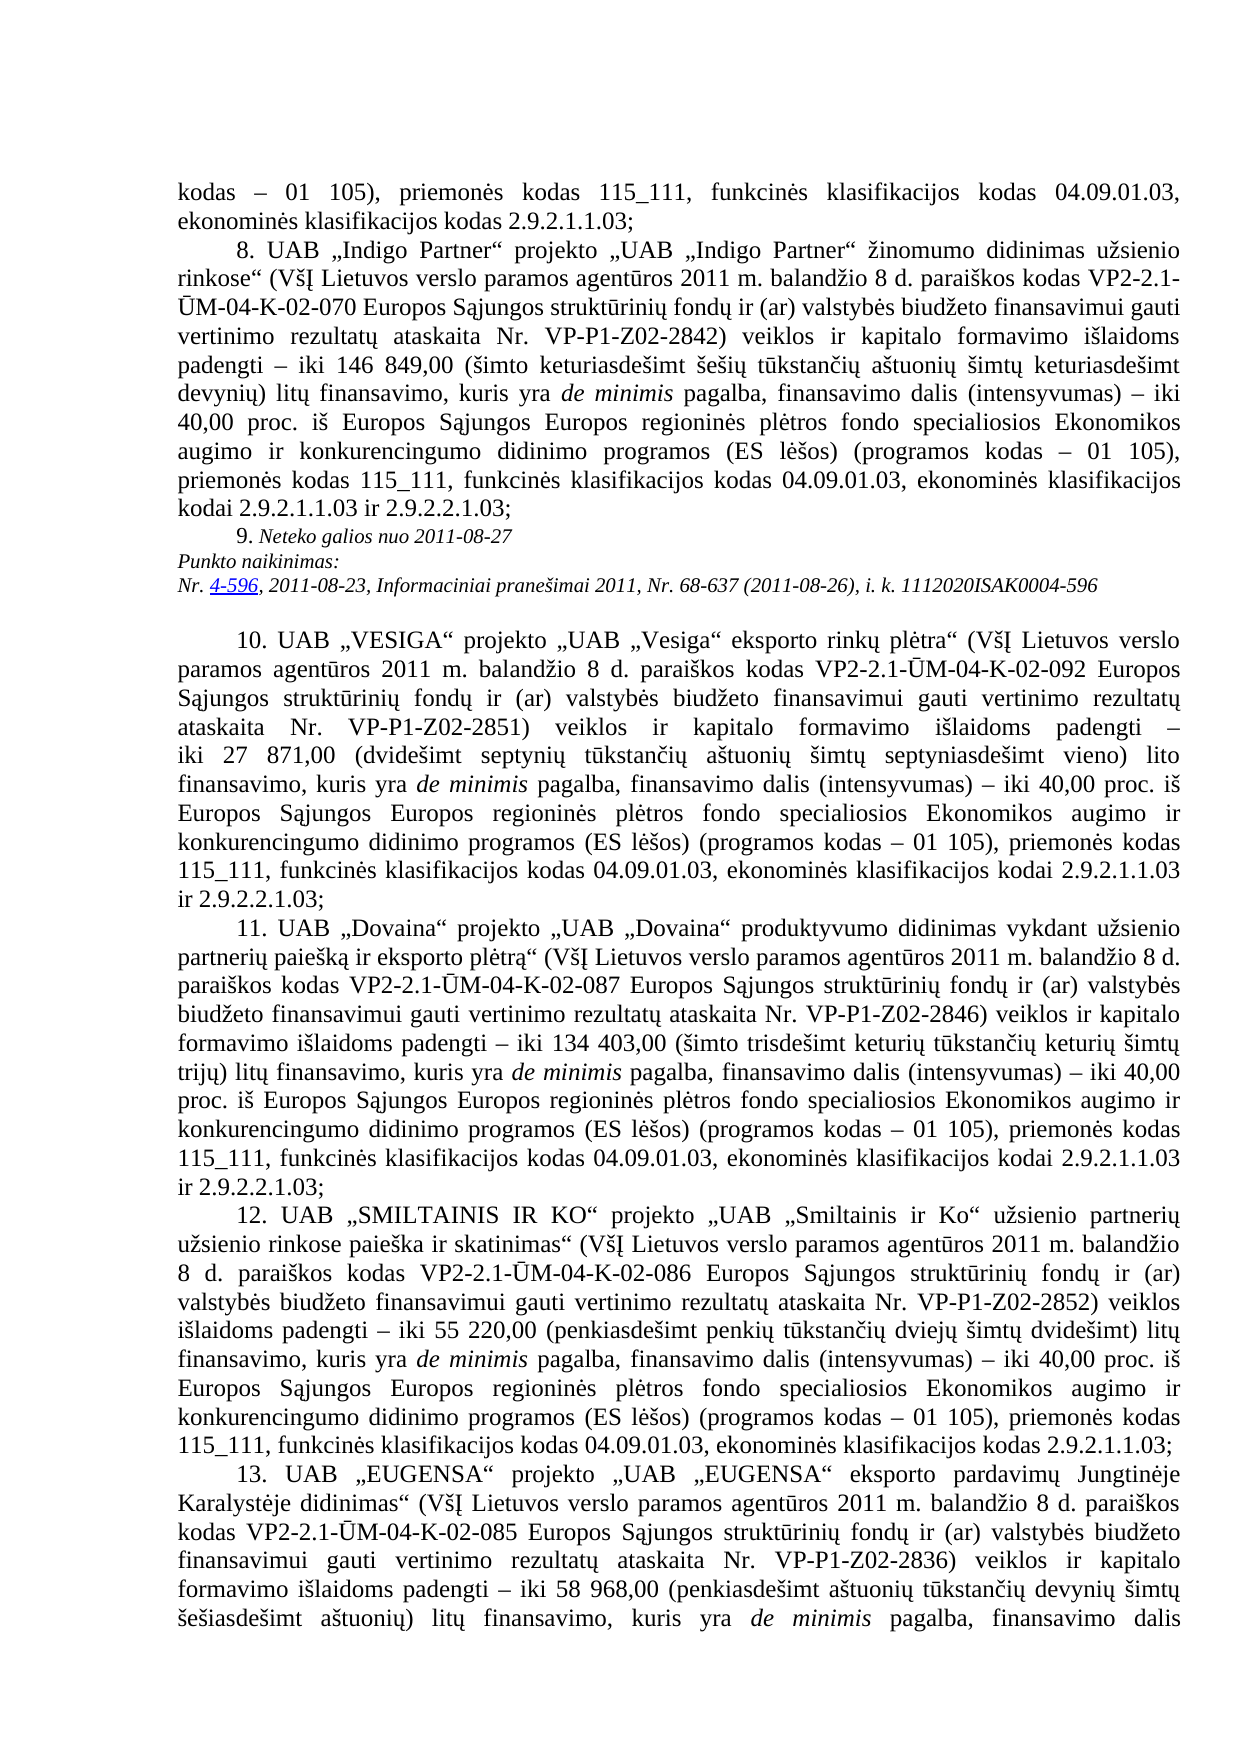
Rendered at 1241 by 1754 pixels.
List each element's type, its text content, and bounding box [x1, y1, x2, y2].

text kodas – 01 105), priemonės kodas 115_111, funkcinės klasifikacijos kodas 04.09.01.03, ekonominės klasifikacijos kodas 2.9.2.1.1.03; [177, 177, 1181, 235]
text 11. UAB „Dovaina“ projekto „UAB „Dovaina“ produktyvumo didinimas vykdant užsienio partnerių paiešką ir eksporto plėtrą“ (VšĮ Lietuvos verslo paramos agentūros 2011 m. balandžio 8 d. paraiškos kodas VP2-2.1-ŪM-04-K-02-087 Europos Sąjungos struktūrinių fondų ir (ar) valstybės biudžeto finansavimui gauti vertinimo rezultatų ataskaita Nr. VP-P1-Z02-2846) veiklos ir kapitalo formavimo išlaidoms padengti – iki 134 403,00 (šimto trisdešimt keturių tūkstančių keturių šimtų trijų) litų finansavimo, kuris yra de minimis pagalba, finansavimo dalis (intensyvumas) – iki 40,00 proc. iš Europos Sąjungos Europos regioninės plėtros fondo specialiosios Ekonomikos augimo ir konkurencingumo didinimo programos (ES lėšos) (programos kodas – 01 105), priemonės kodas 115_111, funkcinės klasifikacijos kodas 04.09.01.03, ekonominės klasifikacijos kodai 2.9.2.1.1.03 ir 2.9.2.2.1.03; [177, 913, 1181, 1200]
text 10. UAB „VESIGA“ projekto „UAB „Vesiga“ eksporto rinkų plėtra“ (VšĮ Lietuvos verslo paramos agentūros 2011 m. balandžio 8 d. paraiškos kodas VP2-2.1-ŪM-04-K-02-092 Europos Sąjungos struktūrinių fondų ir (ar) valstybės biudžeto finansavimui gauti vertinimo rezultatų ataskaita Nr. VP-P1-Z02-2851) veiklos ir kapitalo formavimo išlaidoms padengti – iki 27 871,00 (dvidešimt septynių tūkstančių aštuonių šimtų septyniasdešimt vieno) lito finansavimo, kuris yra de minimis pagalba, finansavimo dalis (intensyvumas) – iki 40,00 proc. iš Europos Sąjungos Europos regioninės plėtros fondo specialiosios Ekonomikos augimo ir konkurencingumo didinimo programos (ES lėšos) (programos kodas – 01 105), priemonės kodas 115_111, funkcinės klasifikacijos kodas 04.09.01.03, ekonominės klasifikacijos kodai 2.9.2.1.1.03 ir 2.9.2.2.1.03; [177, 625, 1181, 913]
text Nr. 4-596, 2011-08-23, Informaciniai pranešimai 2011, Nr. 68-637 (2011-08-26), i. k. 1112020ISAK0004-596 [177, 573, 1181, 597]
text 13. UAB „EUGENSA“ projekto „UAB „EUGENSA“ eksporto pardavimų Jungtinėje Karalystėje didinimas“ (VšĮ Lietuvos verslo paramos agentūros 2011 m. balandžio 8 d. paraiškos kodas VP2-2.1-ŪM-04-K-02-085 Europos Sąjungos struktūrinių fondų ir (ar) valstybės biudžeto finansavimui gauti vertinimo rezultatų ataskaita Nr. VP-P1-Z02-2836) veiklos ir kapitalo formavimo išlaidoms padengti – iki 58 968,00 (penkiasdešimt aštuonių tūkstančių devynių šimtų šešiasdešimt aštuonių) litų finansavimo, kuris yra de minimis pagalba, finansavimo dalis [177, 1459, 1181, 1632]
text Punkto naikinimas: [177, 548, 1181, 573]
text 8. UAB „Indigo Partner“ projekto „UAB „Indigo Partner“ žinomumo didinimas užsienio rinkose“ (VšĮ Lietuvos verslo paramos agentūros 2011 m. balandžio 8 d. paraiškos kodas VP2-2.1-ŪM-04-K-02-070 Europos Sąjungos struktūrinių fondų ir (ar) valstybės biudžeto finansavimui gauti vertinimo rezultatų ataskaita Nr. VP-P1-Z02-2842) veiklos ir kapitalo formavimo išlaidoms padengti – iki 146 849,00 (šimto keturiasdešimt šešių tūkstančių aštuonių šimtų keturiasdešimt devynių) litų finansavimo, kuris yra de minimis pagalba, finansavimo dalis (intensyvumas) – iki 40,00 proc. iš Europos Sąjungos Europos regioninės plėtros fondo specialiosios Ekonomikos augimo ir konkurencingumo didinimo programos (ES lėšos) (programos kodas – 01 105), priemonės kodas 115_111, funkcinės klasifikacijos kodas 04.09.01.03, ekonominės klasifikacijos kodai 2.9.2.1.1.03 ir 2.9.2.2.1.03; [177, 235, 1181, 522]
text 12. UAB „SMILTAINIS IR KO“ projekto „UAB „Smiltainis ir Ko“ užsienio partnerių užsienio rinkose paieška ir skatinimas“ (VšĮ Lietuvos verslo paramos agentūros 2011 m. balandžio 8 d. paraiškos kodas VP2-2.1-ŪM-04-K-02-086 Europos Sąjungos struktūrinių fondų ir (ar) valstybės biudžeto finansavimui gauti vertinimo rezultatų ataskaita Nr. VP-P1-Z02-2852) veiklos išlaidoms padengti – iki 55 220,00 (penkiasdešimt penkių tūkstančių dviejų šimtų dvidešimt) litų finansavimo, kuris yra de minimis pagalba, finansavimo dalis (intensyvumas) – iki 40,00 proc. iš Europos Sąjungos Europos regioninės plėtros fondo specialiosios Ekonomikos augimo ir konkurencingumo didinimo programos (ES lėšos) (programos kodas – 01 105), priemonės kodas 115_111, funkcinės klasifikacijos kodas 04.09.01.03, ekonominės klasifikacijos kodas 2.9.2.1.1.03; [177, 1200, 1181, 1459]
text 9. Neteko galios nuo 2011-08-27 [177, 522, 1181, 548]
